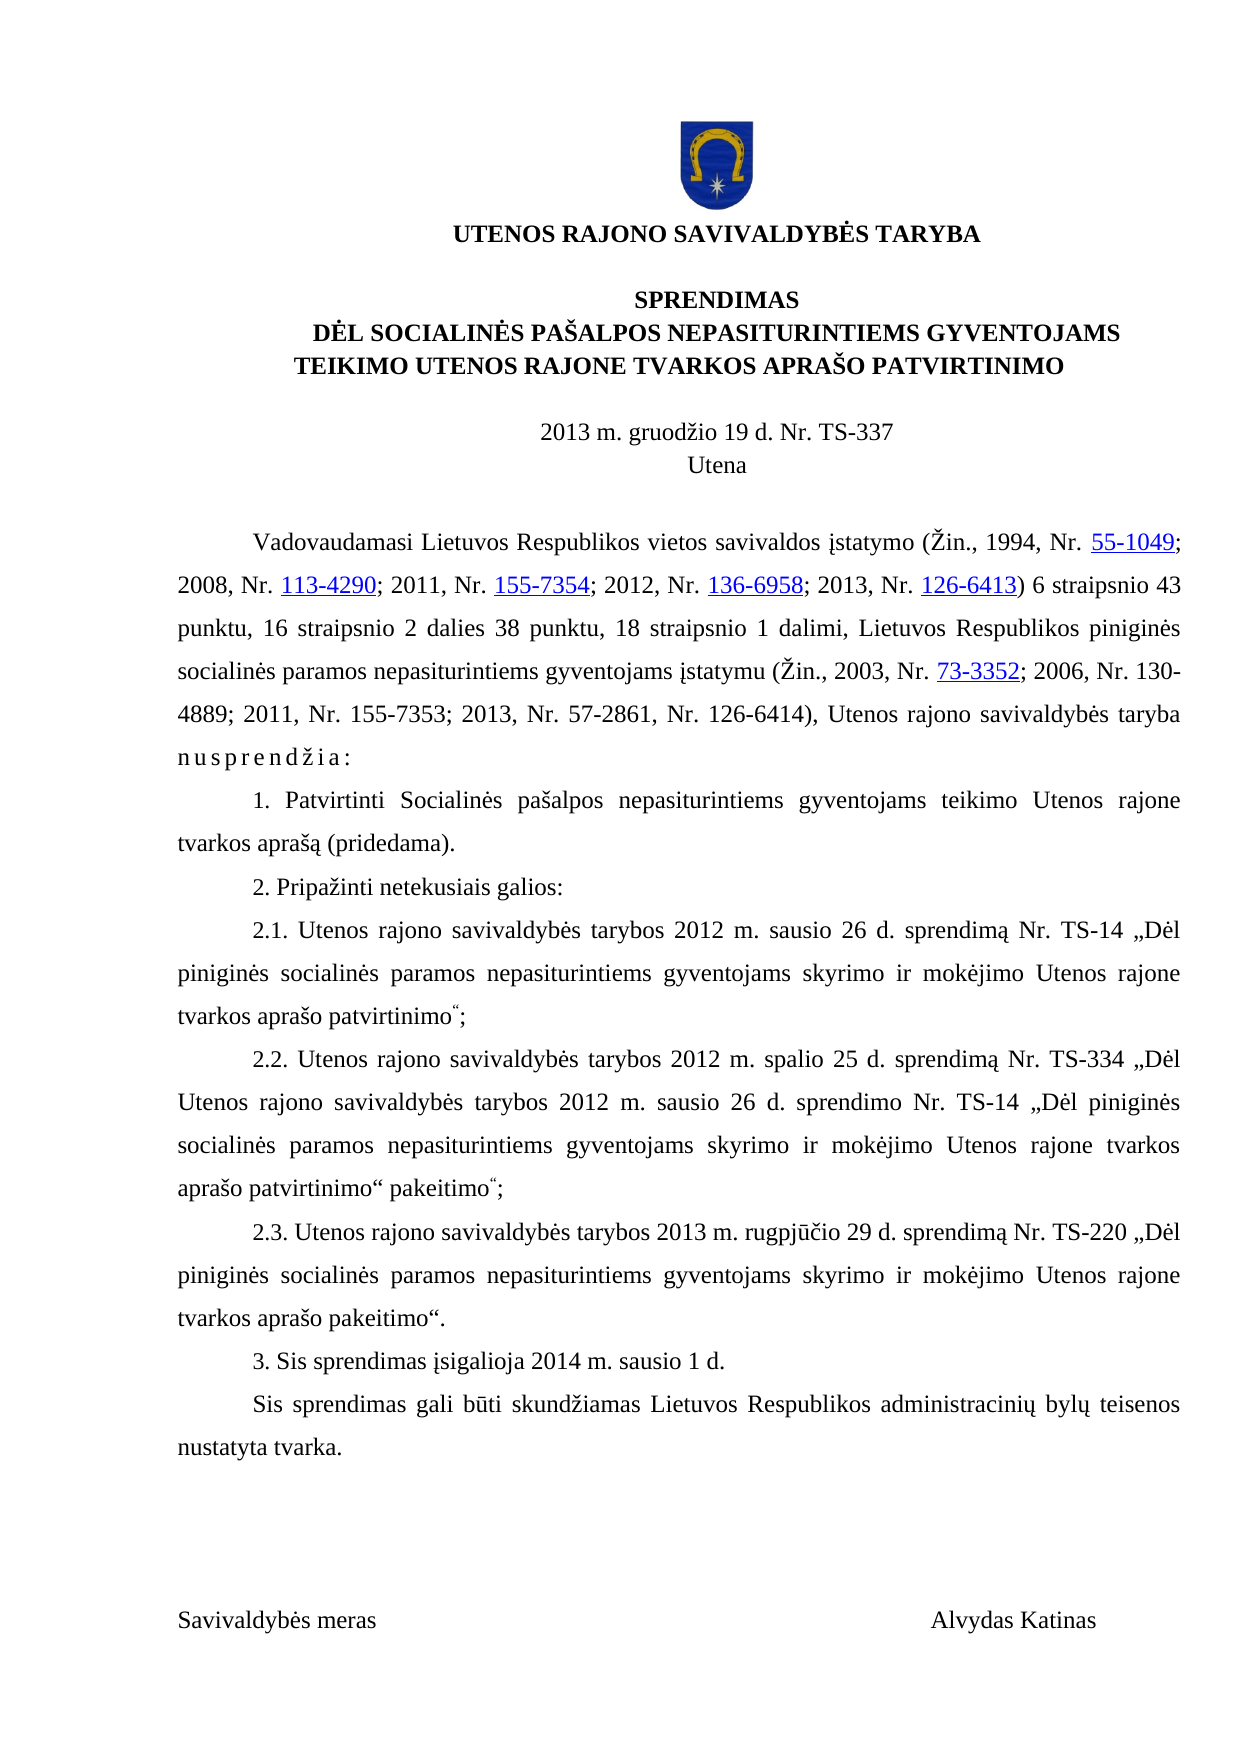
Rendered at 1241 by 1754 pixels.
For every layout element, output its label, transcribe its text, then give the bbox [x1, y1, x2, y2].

text 2.3. Utenos rajono savivaldybės tarybos 2013 m. rugpjūčio 29 d. sprendimą Nr. TS-220 „Dėl piniginės socialinės paramos nepasiturintiems gyventojams skyrimo ir mokėjimo Utenos rajone tvarkos aprašo pakeitimo“. [177, 1217, 1181, 1332]
text 2013 m. gruodžio 19 d. Nr. TS-337 [177, 417, 1181, 446]
text 1. Patvirtinti Socialinės pašalpos nepasiturintiems gyventojams teikimo Utenos rajone tvarkos aprašą (pridedama). [177, 785, 1181, 857]
text 2.1. Utenos rajono savivaldybės tarybos 2012 m. sausio 26 d. sprendimą Nr. TS-14 „Dėl piniginės socialinės paramos nepasiturintiems gyventojams skyrimo ir mokėjimo Utenos rajone tvarkos aprašo patvirtinimo“; [177, 915, 1181, 1030]
text Utena [177, 450, 1181, 479]
text 3. Sis sprendimas įsigalioja 2014 m. sausio 1 d. [177, 1346, 1181, 1375]
text 2.2. Utenos rajono savivaldybės tarybos 2012 m. spalio 25 d. sprendimą Nr. TS-334 „Dėl Utenos rajono savivaldybės tarybos 2012 m. sausio 26 d. sprendimo Nr. TS-14 „Dėl piniginės socialinės paramos nepasiturintiems gyventojams skyrimo ir mokėjimo Utenos rajone tvarkos aprašo patvirtinimo“ pakeitimo“; [177, 1044, 1181, 1202]
text Sis sprendimas gali būti skundžiamas Lietuvos Respublikos administracinių bylų teisenos nustatyta tvarka. [177, 1389, 1181, 1461]
text 2. Pripažinti netekusiais galios: [177, 872, 1181, 900]
text Vadovaudamasi Lietuvos Respublikos vietos savivaldos įstatymo (Žin., 1994, Nr. 55-1049; 2008, Nr. 113-4290; 2011, Nr. 155-7354; 2012, Nr. 136-6958; 2013, Nr. 126-6413) 6 straipsnio 43 punktu, 16 straipsnio 2 dalies 38 punktu, 18 straipsnio 1 dalimi, Lietuvos Respublikos piniginės socialinės paramos nepasiturintiems gyventojams įstatymu (Žin., 2003, Nr. 73-3352; 2006, Nr. 130- 4889; 2011, Nr. 155-7353; 2013, Nr. 57-2861, Nr. 126-6414), Utenos rajono savivaldybės taryba nusprendžia: [177, 527, 1181, 771]
text UTENOS RAJONO SAVIVALDYBĖS TARYBA [177, 219, 1181, 248]
text Savivaldybės meras Alvydas Katinas [177, 1605, 1181, 1633]
text DĖL SOCIALINĖS PAŠALPOS NEPASITURINTIEMS GYVENTOJAMS TEIKIMO UTENOS RAJONE TVARKOS APRAŠO PATVIRTINIMO [177, 318, 1181, 380]
text SPRENDIMAS [177, 285, 1181, 314]
